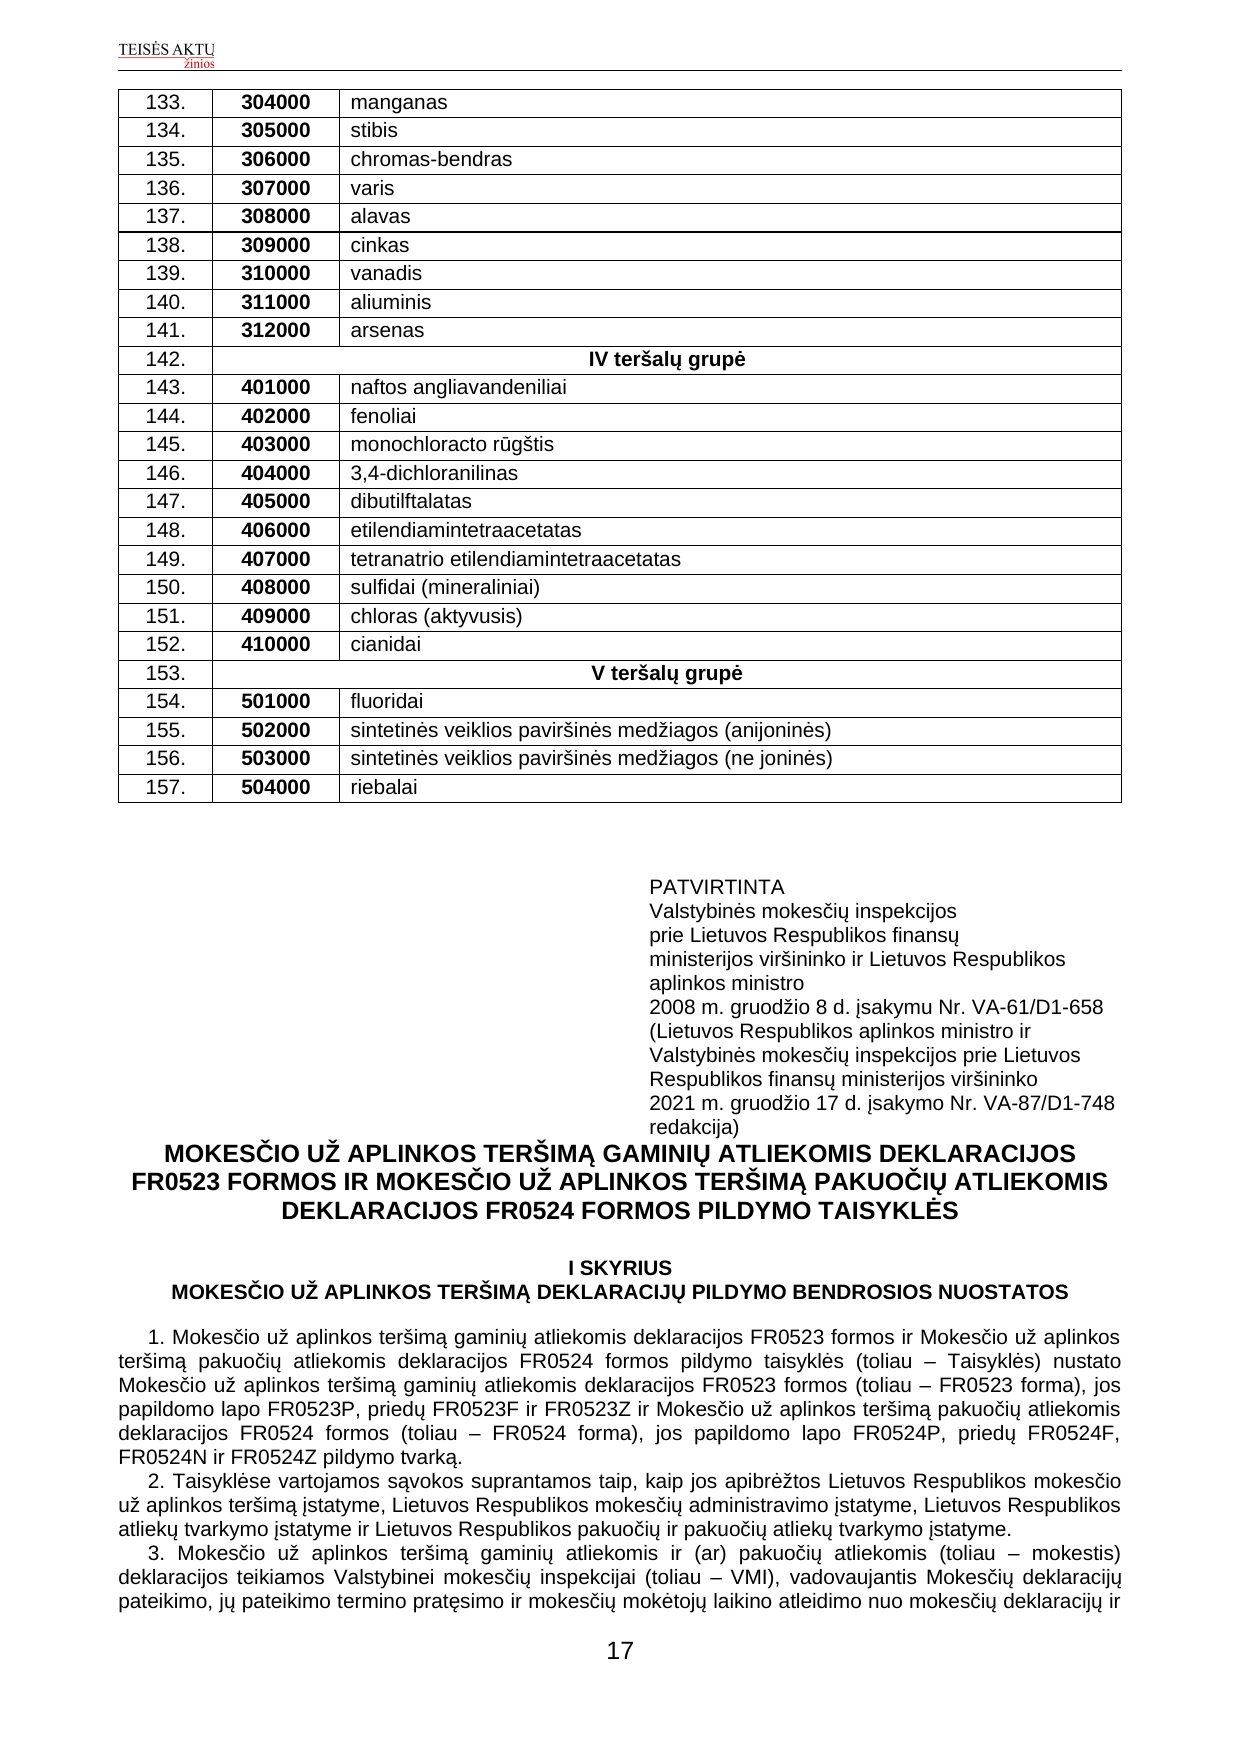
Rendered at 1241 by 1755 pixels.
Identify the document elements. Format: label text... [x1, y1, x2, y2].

table_cell 138. [119, 233, 212, 260]
table_cell tetranatrio etilendiamintetraacetatas [340, 546, 1121, 574]
text 1. Mokesčio už aplinkos teršimą gaminių atliekomis deklaracijos FR0523 formos ir Mokesčio už aplinkos teršimą pakuočių atliekomis deklaracijos FR0524 formos pildymo taisyklės (toliau – Taisyklės) nustato Mokesčio už aplinkos teršimą gaminių atliekomis deklaracijos FR0523 formos (toliau – FR0523 forma), jos papildomo lapo FR0523P, priedų FR0523F ir FR0523Z ir Mokesčio už aplinkos teršimą pakuočių atliekomis deklaracijos FR0524 formos (toliau – FR0524 forma), jos papildomo lapo FR0524P, priedų FR0524F, FR0524N ir FR0524Z pildymo tvarką. [118, 1325, 1122, 1469]
table_cell V teršalų grupė [213, 661, 1121, 688]
table_cell 156. [119, 746, 212, 774]
table_cell 139. [119, 261, 212, 288]
table_cell 307000 [213, 175, 339, 203]
table_cell 501000 [213, 689, 339, 717]
table_cell 134. [119, 118, 212, 146]
table_cell 311000 [213, 290, 339, 317]
table_cell IV teršalų grupė [213, 347, 1121, 374]
table_cell 406000 [213, 518, 339, 545]
table_cell 145. [119, 432, 212, 460]
table_cell 150. [119, 575, 212, 602]
table_cell arsenas [340, 318, 1121, 346]
table_cell manganas [340, 90, 1121, 117]
text 2. Taisyklėse vartojamos sąvokos suprantamos taip, kaip jos apibrėžtos Lietuvos Respublikos mokesčio už aplinkos teršimą įstatyme, Lietuvos Respublikos mokesčių administravimo įstatyme, Lietuvos Respublikos atliekų tvarkymo įstatyme ir Lietuvos Respublikos pakuočių ir pakuočių atliekų tvarkymo įstatyme. [118, 1469, 1122, 1541]
table_cell 149. [119, 546, 212, 574]
table_cell chloras (aktyvusis) [340, 604, 1121, 631]
table_cell fenoliai [340, 404, 1121, 431]
table_cell 404000 [213, 461, 339, 488]
table_cell naftos angliavandeniliai [340, 375, 1121, 403]
text MOKESČIO UŽ APLINKOS TERŠIMĄ GAMINIŲ ATLIEKOMIS DEKLARACIJOS FR0523 FORMOS IR MOKESČIO UŽ APLINKOS TERŠIMĄ PAKUOČIŲ ATLIEKOMIS DEKLARACIJOS FR0524 FORMOS PILDYMO TAISYKLĖS [118, 1139, 1122, 1225]
table_cell 312000 [213, 318, 339, 346]
table_cell 504000 [213, 775, 339, 802]
table_cell 410000 [213, 632, 339, 659]
table_cell 142. [119, 347, 212, 374]
table_cell 407000 [213, 546, 339, 574]
table_cell 308000 [213, 204, 339, 231]
table_cell 409000 [213, 604, 339, 631]
table_cell 136. [119, 175, 212, 203]
table_cell 151. [119, 604, 212, 631]
table_cell 133. [119, 90, 212, 117]
table_cell chromas-bendras [340, 147, 1121, 174]
table_cell 153. [119, 661, 212, 688]
table_cell 309000 [213, 233, 339, 260]
table_cell alavas [340, 204, 1121, 231]
table_cell vanadis [340, 261, 1121, 288]
table_cell sintetinės veiklios paviršinės medžiagos (ne joninės) [340, 746, 1121, 774]
table_cell 148. [119, 518, 212, 545]
table_cell aliuminis [340, 290, 1121, 317]
text I SKYRIUS MOKESČIO UŽ APLINKOS TERŠIMĄ DEKLARACIJŲ PILDYMO BENDROSIOS NUOSTATOS [118, 1256, 1122, 1304]
table_cell 155. [119, 718, 212, 745]
table_cell 140. [119, 290, 212, 317]
table_cell 401000 [213, 375, 339, 403]
table_cell 144. [119, 404, 212, 431]
table_cell 146. [119, 461, 212, 488]
table_cell fluoridai [340, 689, 1121, 717]
table_cell sulfidai (mineraliniai) [340, 575, 1121, 602]
table_cell 141. [119, 318, 212, 346]
table_cell stibis [340, 118, 1121, 146]
table_cell 143. [119, 375, 212, 403]
table_cell riebalai [340, 775, 1121, 802]
table_cell 154. [119, 689, 212, 717]
table_cell monochloracto rūgštis [340, 432, 1121, 460]
table_cell 137. [119, 204, 212, 231]
text 3. Mokesčio už aplinkos teršimą gaminių atliekomis ir (ar) pakuočių atliekomis (toliau – mokestis) deklaracijos teikiamos Valstybinei mokesčių inspekcijai (toliau – VMI), vadovaujantis Mokesčių deklaracijų pateikimo, jų pateikimo termino pratęsimo ir mokesčių mokėtojų laikino atleidimo nuo mokesčių deklaracijų ir [118, 1541, 1122, 1612]
table_cell cinkas [340, 233, 1121, 260]
table_cell 157. [119, 775, 212, 802]
text PATVIRTINTA Valstybinės mokesčių inspekcijos prie Lietuvos Respublikos finansų ministerijos viršininko ir Lietuvos Respublikos aplinkos ministro 2008 m. gruodžio 8 d. įsakymu Nr. VA-61/D1-658 (Lietuvos Respublikos aplinkos ministro ir Valstybinės mokesčių inspekcijos prie Lietuvos Respublikos finansų ministerijos viršininko 2021 m. gruodžio 17 d. įsakymo Nr. VA-87/D1-748 redakcija) [649, 875, 1122, 1139]
table_cell varis [340, 175, 1121, 203]
table_cell 305000 [213, 118, 339, 146]
table_cell 147. [119, 489, 212, 517]
table_cell 405000 [213, 489, 339, 517]
table_cell 403000 [213, 432, 339, 460]
table_cell dibutilftalatas [340, 489, 1121, 517]
table_cell 135. [119, 147, 212, 174]
table_cell etilendiamintetraacetatas [340, 518, 1121, 545]
table_cell cianidai [340, 632, 1121, 659]
table_cell 306000 [213, 147, 339, 174]
table_cell sintetinės veiklios paviršinės medžiagos (anijoninės) [340, 718, 1121, 745]
table_cell 503000 [213, 746, 339, 774]
table_cell 3,4-dichloranilinas [340, 461, 1121, 488]
table_cell 304000 [213, 90, 339, 117]
table_cell 502000 [213, 718, 339, 745]
table_cell 310000 [213, 261, 339, 288]
table_cell 408000 [213, 575, 339, 602]
table_cell 152. [119, 632, 212, 659]
table_cell 402000 [213, 404, 339, 431]
